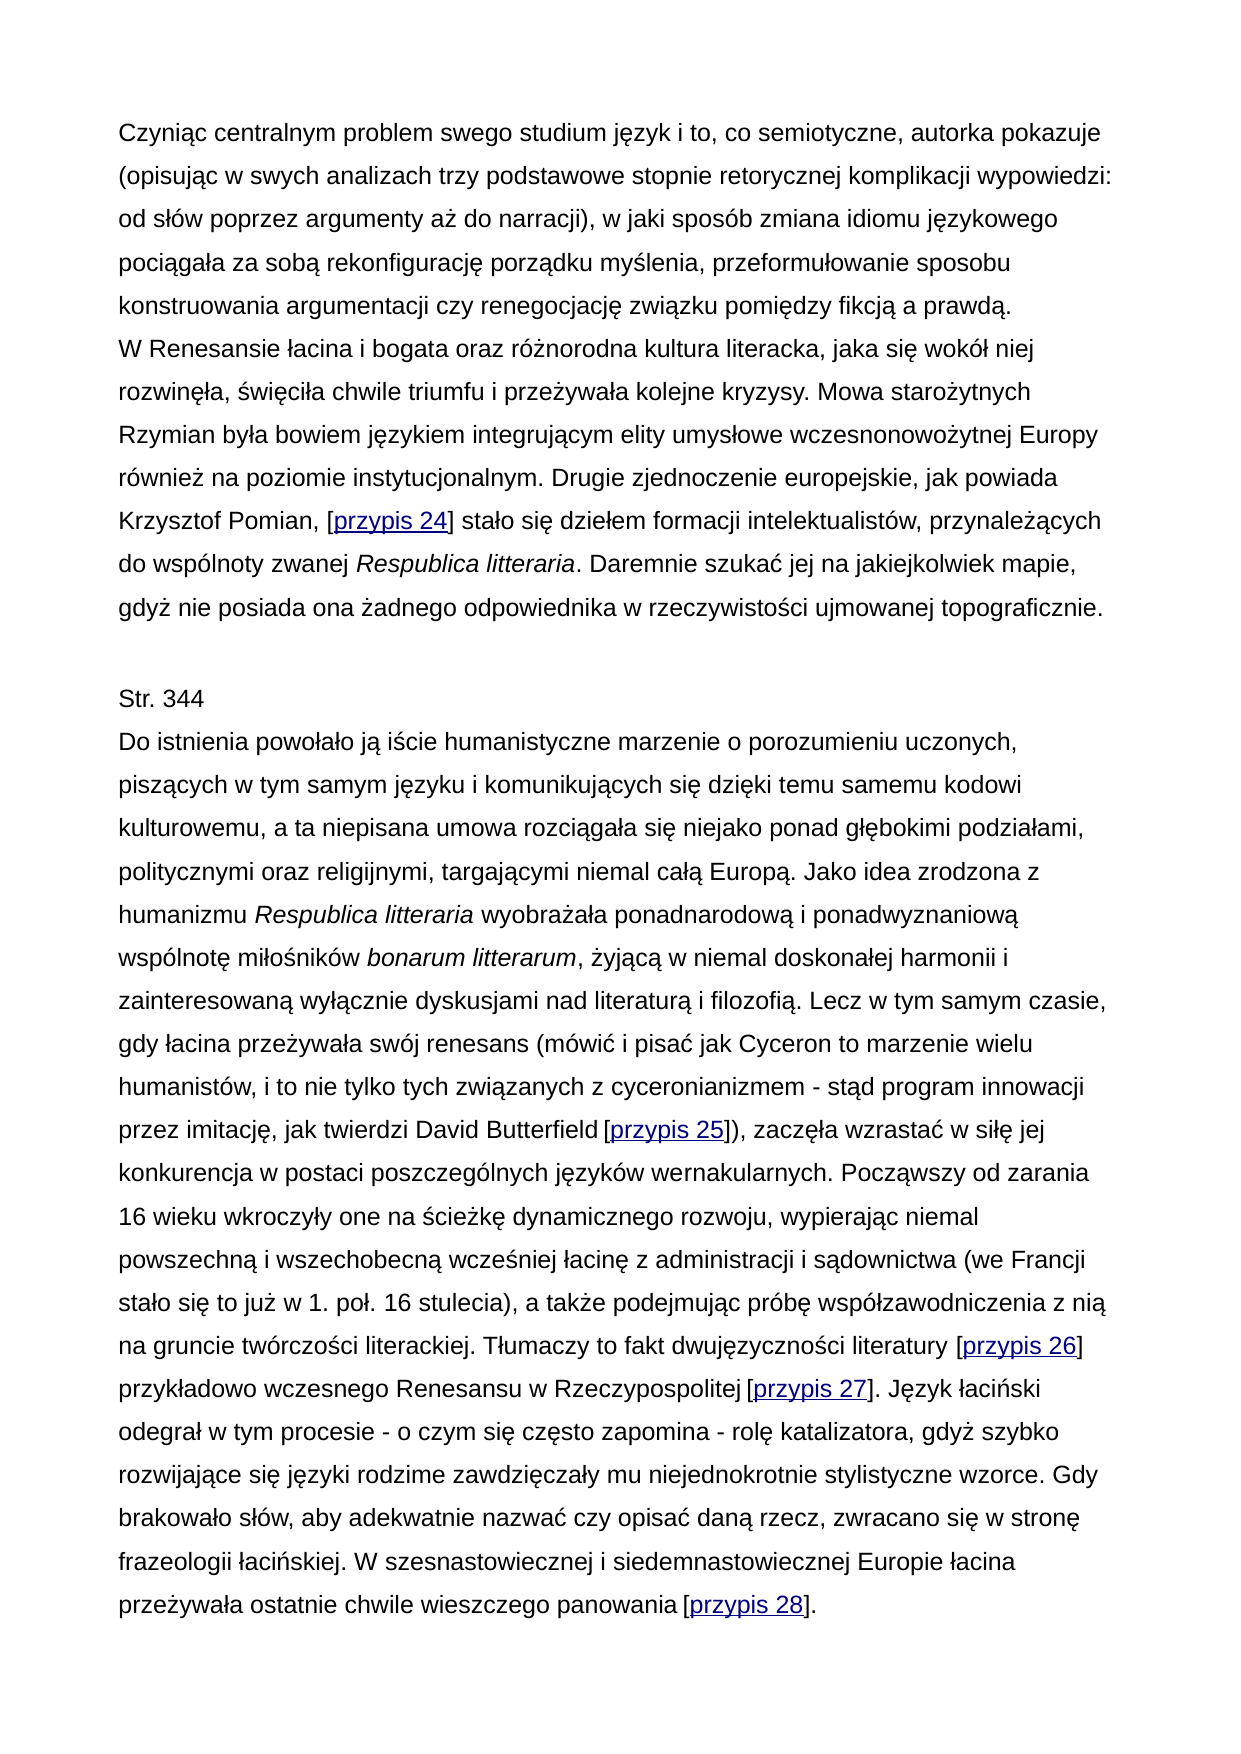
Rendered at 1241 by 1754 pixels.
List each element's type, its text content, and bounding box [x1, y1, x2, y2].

text Do istnienia powołało ją iście humanistyczne marzenie o porozumieniu uczonych, piszących w tym samym języku i komunikujących się dzięki temu samemu kodowi kulturowemu, a ta niepisana umowa rozciągała się niejako ponad głębokimi podziałami, politycznymi oraz religijnymi, targającymi niemal całą Europą. Jako idea zrodzona z humanizmu Respublica litteraria wyobrażała ponadnarodową i ponadwyznaniową wspólnotę miłośników bonarum litterarum, żyjącą w niemal doskonałej harmonii i zainteresowaną wyłącznie dyskusjami nad literaturą i filozofią. Lecz w tym samym czasie, gdy łacina przeżywała swój renesans (mówić i pisać jak Cyceron to marzenie wielu humanistów, i to nie tylko tych związanych z cyceronianizmem - stąd program innowacji przez imitację, jak twierdzi David Butterfield [przypis 25]), zaczęła wzrastać w siłę jej konkurencja w postaci poszczególnych języków wernakularnych. Począwszy od zarania 16 wieku wkroczyły one na ścieżkę dynamicznego rozwoju, wypierając niemal powszechną i wszechobecną wcześniej łacinę z administracji i sądownictwa (we Francji stało się to już w 1. poł. 16 stulecia), a także podejmując próbę współzawodniczenia z nią na gruncie twórczości literackiej. Tłumaczy to fakt dwujęzyczności literatury [przypis 26] przykładowo wczesnego Renesansu w Rzeczypospolitej [przypis 27]. Język łaciński odegrał w tym procesie - o czym się często zapomina - rolę katalizatora, gdyż szybko rozwijające się języki rodzime zawdzięczały mu niejednokrotnie stylistyczne wzorce. Gdy brakowało słów, aby adekwatnie nazwać czy opisać daną rzecz, zwracano się w stronę frazeologii łacińskiej. W szesnastowiecznej i siedemnastowiecznej Europie łacina przeżywała ostatnie chwile wieszczego panowania [przypis 28]. [118, 727, 1122, 1618]
text Str. 344 [118, 684, 1122, 713]
text W Renesansie łacina i bogata oraz różnorodna kultura literacka, jaka się wokół niej rozwinęła, święciła chwile triumfu i przeżywała kolejne kryzysy. Mowa starożytnych Rzymian była bowiem językiem integrującym elity umysłowe wczesnonowożytnej Europy również na poziomie instytucjonalnym. Drugie zjednoczenie europejskie, jak powiada Krzysztof Pomian, [przypis 24] stało się dziełem formacji intelektualistów, przynależących do wspólnoty zwanej Respublica litteraria. Daremnie szukać jej na jakiejkolwiek mapie, gdyż nie posiada ona żadnego odpowiednika w rzeczywistości ujmowanej topograficznie. [118, 334, 1122, 621]
text Czyniąc centralnym problem swego studium język i to, co semiotyczne, autorka pokazuje (opisując w swych analizach trzy podstawowe stopnie retorycznej komplikacji wypowiedzi: od słów poprzez argumenty aż do narracji), w jaki sposób zmiana idiomu językowego pociągała za sobą rekonfigurację porządku myślenia, przeformułowanie sposobu konstruowania argumentacji czy renegocjację związku pomiędzy fikcją a prawdą. [118, 118, 1122, 319]
